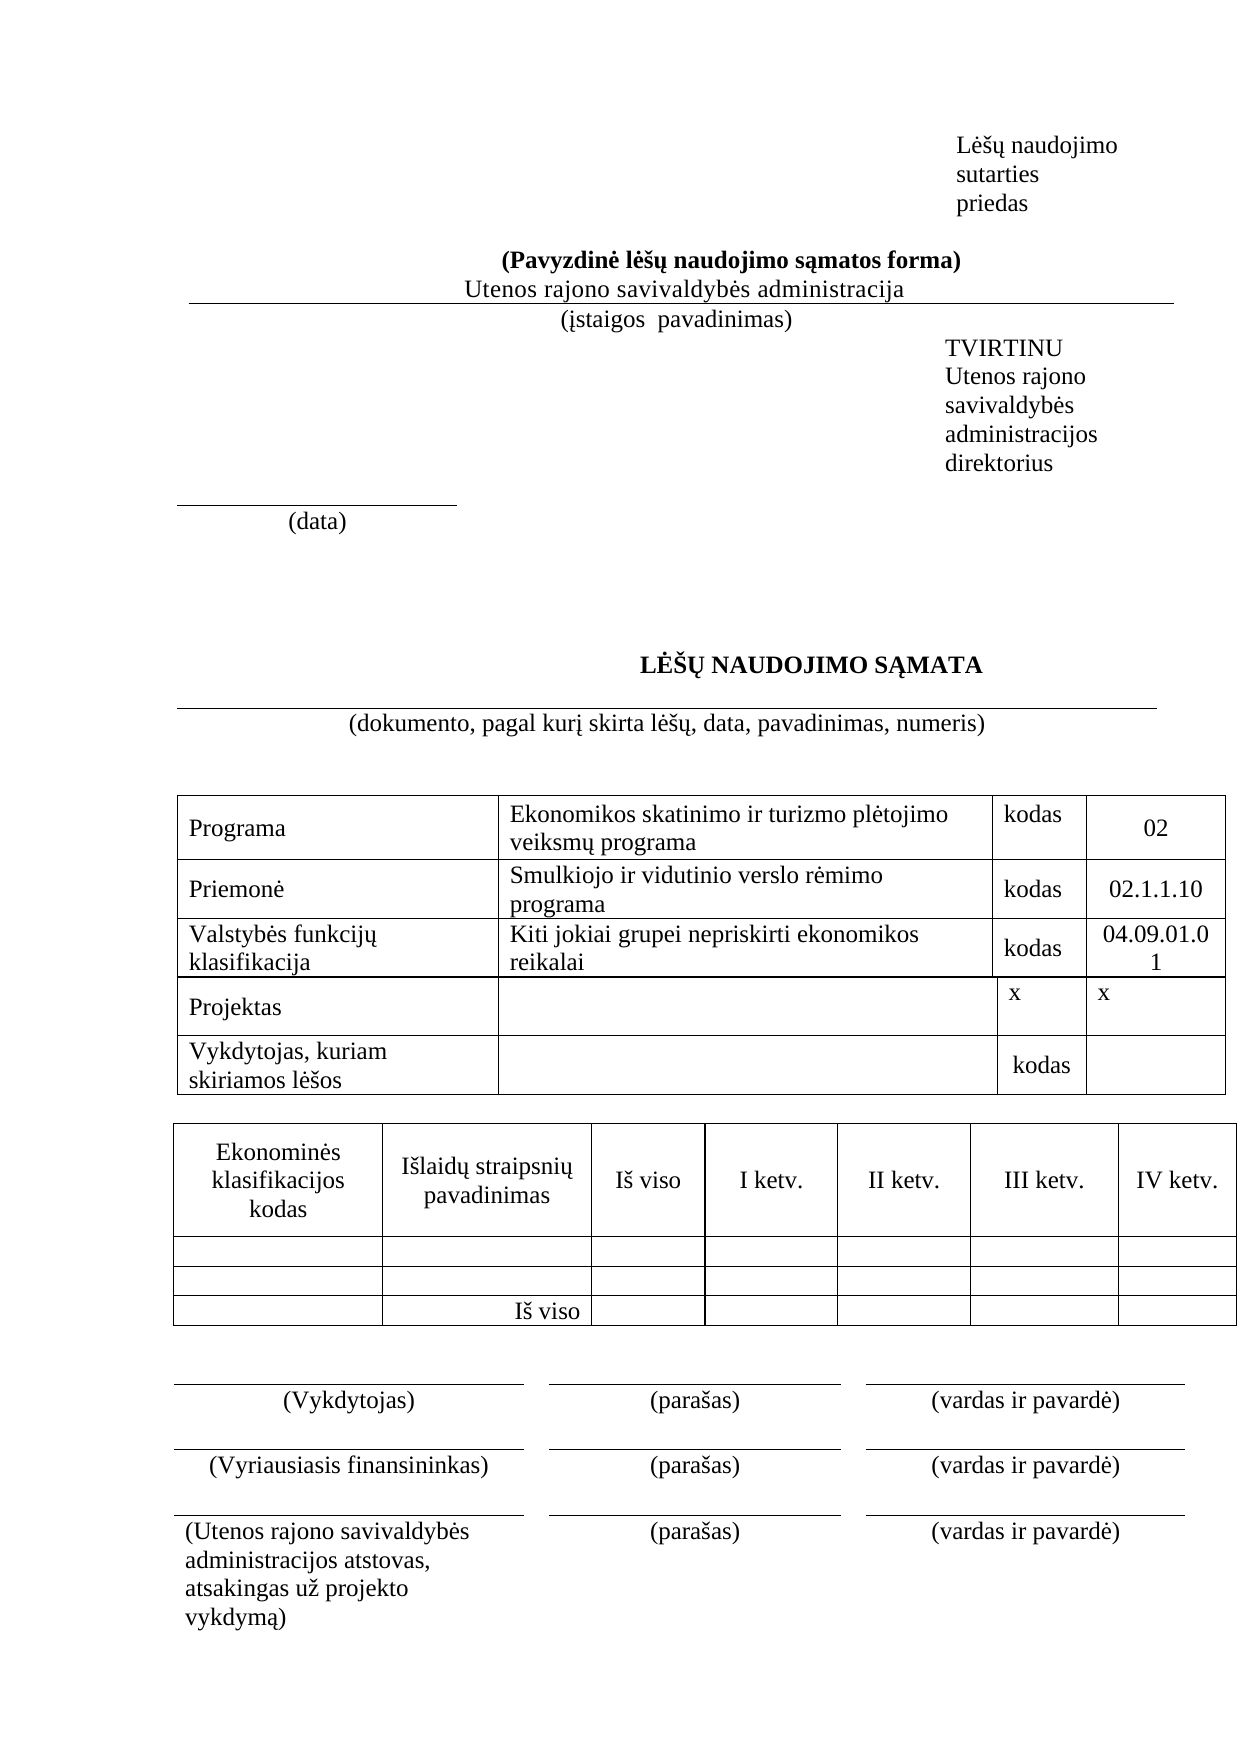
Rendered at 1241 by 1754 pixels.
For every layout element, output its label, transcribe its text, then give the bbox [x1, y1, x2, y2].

table_header III ketv. [971, 1124, 1118, 1236]
table_cell Valstybės funkcijų klasifikacija [178, 919, 498, 976]
text Lėšų naudojimo sutarties [956, 130, 1175, 188]
table_cell (parašas) [549, 1516, 841, 1631]
text Utenos rajono savivaldybės administracijos direktorius [945, 361, 1175, 476]
table_header [177, 679, 1157, 707]
table_cell [549, 1326, 591, 1384]
table_cell [524, 1515, 549, 1631]
table_cell Iš viso [383, 1296, 591, 1325]
table_header Iš viso [592, 1124, 704, 1236]
table_cell [592, 1237, 704, 1266]
table_header [1186, 679, 1226, 707]
table_cell [1185, 1326, 1236, 1384]
table_cell [970, 1326, 1118, 1384]
table_cell [705, 1326, 838, 1384]
table_header II ketv. [838, 1124, 970, 1236]
table_cell [524, 1479, 549, 1515]
table_cell [971, 1267, 1118, 1295]
table_cell [1119, 1267, 1236, 1295]
table_cell [174, 1237, 382, 1266]
table_cell [174, 1296, 382, 1325]
table_cell [1157, 708, 1180, 766]
table_header I ketv. [706, 1124, 837, 1236]
text LĖŠŲ NAUDOJIMO SĄMATA [312, 650, 1175, 679]
table_cell [174, 1479, 524, 1515]
table_cell Priemonė [178, 860, 498, 918]
table_cell [383, 1267, 591, 1295]
text (įstaigos pavadinimas) [177, 304, 1175, 333]
table_cell [1119, 1237, 1236, 1266]
table_cell Programa [178, 796, 498, 859]
text TVIRTINU [945, 333, 1175, 361]
table_cell (data) [177, 506, 457, 592]
table_cell [1087, 1036, 1225, 1093]
table_cell [524, 1326, 549, 1384]
table_cell [1185, 1515, 1236, 1631]
table_cell (vardas ir pavardė) [866, 1385, 1185, 1413]
table_header Išlaidų straipsnių pavadinimas [383, 1124, 591, 1236]
table_cell [841, 1414, 866, 1449]
table_header [1157, 679, 1180, 707]
table_cell [1185, 1414, 1236, 1449]
table_cell 02 [1087, 796, 1225, 859]
table_cell [1185, 1384, 1236, 1413]
table_cell [174, 1267, 382, 1295]
table_cell [841, 1384, 866, 1413]
table_cell [174, 1326, 524, 1384]
table_cell [1118, 1326, 1185, 1384]
table_cell [1180, 766, 1186, 795]
table_cell [866, 1414, 1185, 1449]
table_cell x [1087, 978, 1225, 1035]
table_cell kodas [993, 919, 1086, 976]
table_cell [1186, 766, 1226, 795]
table_cell (Vykdytojas) [174, 1385, 524, 1413]
table_header [1180, 679, 1186, 707]
table_cell Smulkiojo ir vidutinio verslo rėmimo programa [499, 860, 992, 918]
table_cell 04.09.01.01 [1087, 919, 1225, 976]
table_cell [841, 1449, 866, 1479]
table_cell [971, 1237, 1118, 1266]
table_header (Pavyzdinė lėšų naudojimo sąmatos forma) Utenos rajono savivaldybės administracija [189, 217, 1174, 303]
table_cell [177, 766, 1157, 795]
table_cell kodas [998, 1036, 1086, 1093]
table_cell [1157, 766, 1180, 795]
table_cell [1186, 708, 1226, 766]
table_cell [592, 1296, 704, 1325]
table_cell [866, 1479, 1185, 1515]
table_header [177, 476, 457, 505]
table_cell [971, 1296, 1118, 1325]
table_cell (vardas ir pavardė) [866, 1450, 1185, 1479]
table_cell Vykdytojas, kuriam skiriamos lėšos [178, 1036, 498, 1093]
table_cell (parašas) [549, 1450, 841, 1479]
table_cell [549, 1479, 841, 1515]
table_cell [1185, 1479, 1236, 1515]
table_cell (Utenos rajono savivaldybės administracijos atstovas, atsakingas už projekto vykdymą) [174, 1516, 524, 1631]
table_cell [838, 1267, 970, 1295]
table_cell [499, 1036, 997, 1093]
table_cell (parašas) [549, 1385, 841, 1413]
table_cell [706, 1237, 837, 1266]
table_cell [866, 1326, 970, 1384]
table_cell [841, 1326, 866, 1384]
table_cell [1185, 1449, 1236, 1479]
table_cell [1180, 708, 1186, 766]
table_cell [591, 1326, 705, 1384]
table_cell (Vyriausiasis finansininkas) [174, 1450, 524, 1479]
table_cell [499, 978, 997, 1035]
table_cell (dokumento, pagal kurį skirta lėšų, data, pavadinimas, numeris) [177, 709, 1157, 766]
table_cell [549, 1414, 841, 1449]
table_cell [838, 1237, 970, 1266]
table_cell 02.1.1.10 [1087, 860, 1225, 918]
table_cell [1119, 1296, 1236, 1325]
table_cell [841, 1479, 866, 1515]
table_cell [706, 1296, 837, 1325]
table_cell [841, 1515, 866, 1631]
table_cell [592, 1267, 704, 1295]
table_cell kodas [993, 860, 1086, 918]
table_cell [838, 1296, 970, 1325]
table_cell Ekonomikos skatinimo ir turizmo plėtojimo veiksmų programa [499, 796, 992, 859]
table_cell x [998, 978, 1086, 1035]
table_cell [174, 1414, 524, 1449]
table_cell (vardas ir pavardė) [866, 1516, 1185, 1631]
table_cell [383, 1237, 591, 1266]
table_cell [706, 1267, 837, 1295]
table_cell [524, 1384, 549, 1413]
text priedas [925, 188, 1175, 217]
table_cell [524, 1414, 549, 1449]
table_cell Projektas [178, 978, 498, 1035]
table_cell kodas [993, 796, 1086, 859]
table_cell [524, 1449, 549, 1479]
table_cell Kiti jokiai grupei nepriskirti ekonomikos reikalai [499, 919, 992, 976]
table_header IV ketv. [1119, 1124, 1236, 1236]
table_header Ekonominės klasifikacijos kodas [174, 1124, 382, 1236]
